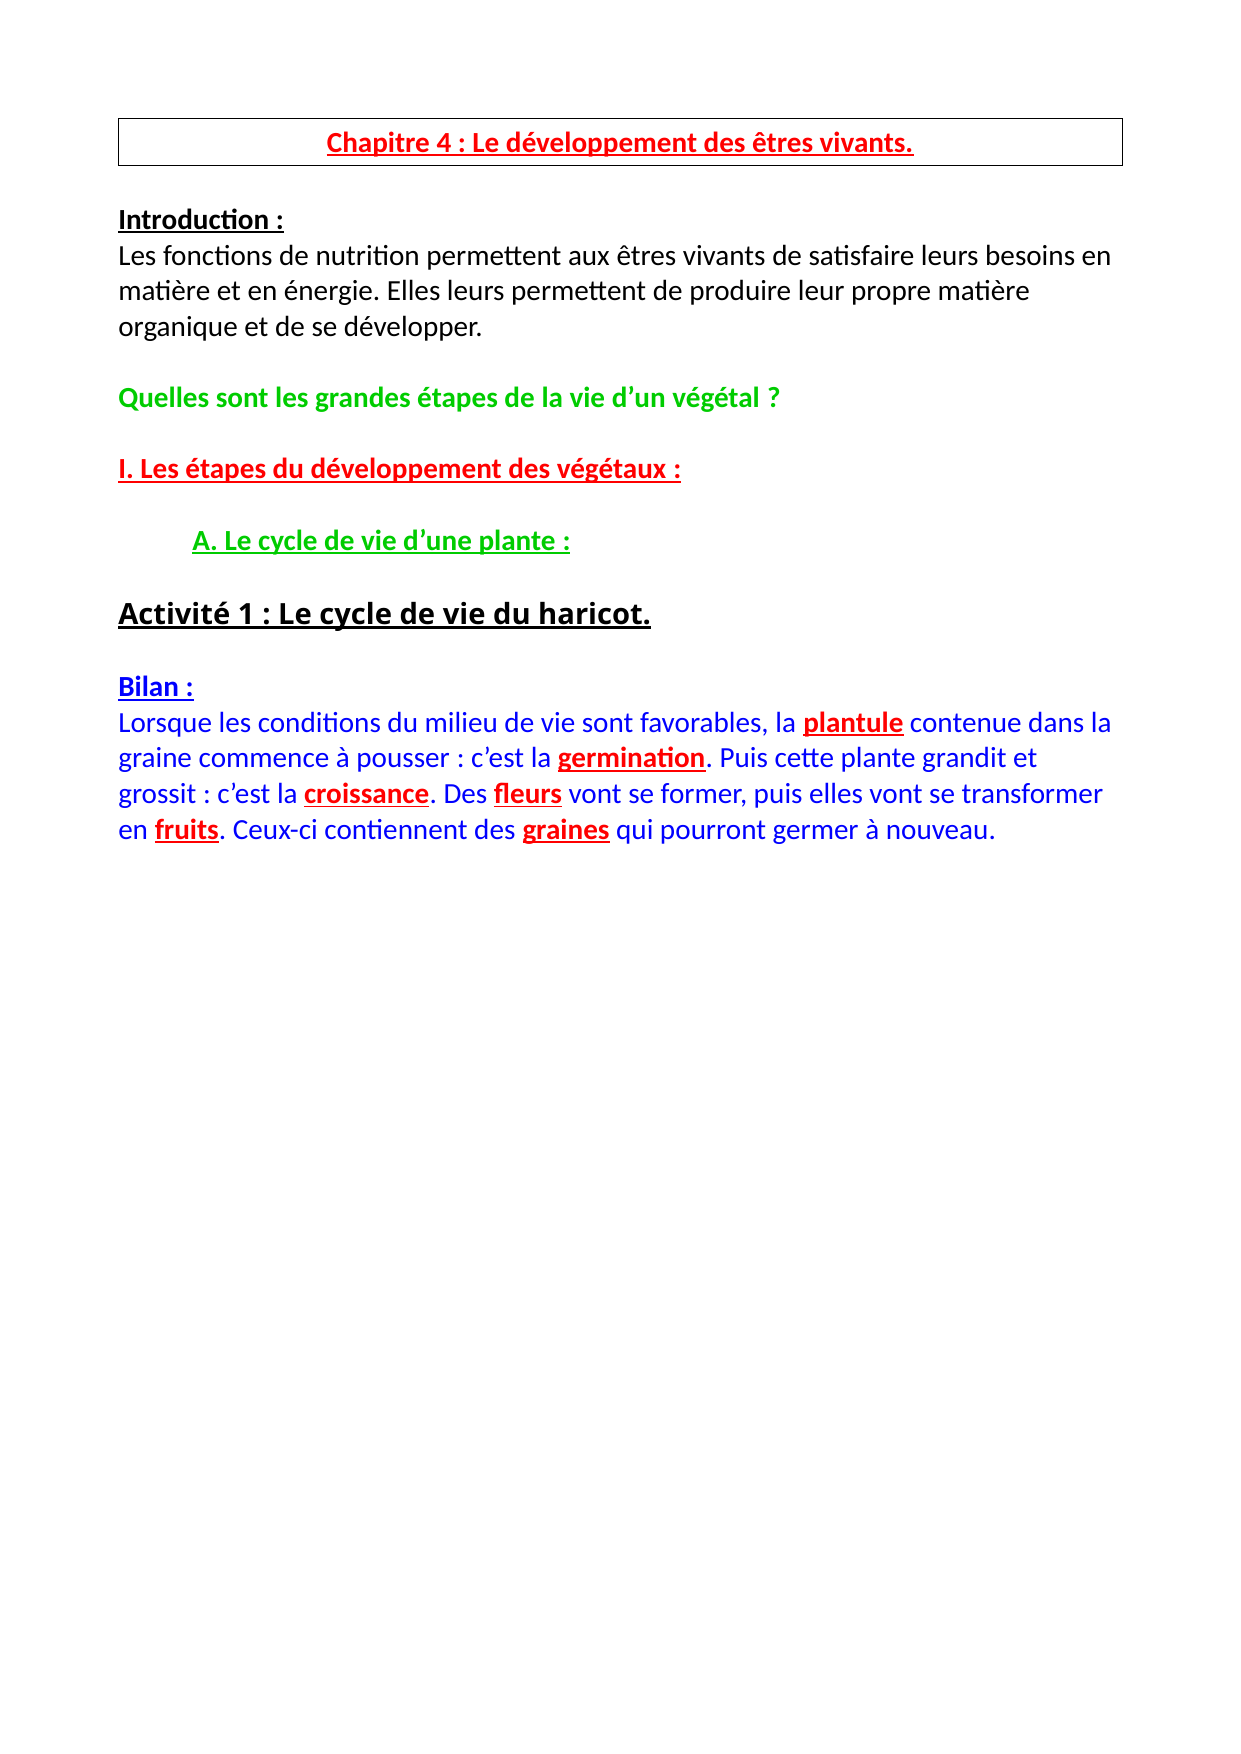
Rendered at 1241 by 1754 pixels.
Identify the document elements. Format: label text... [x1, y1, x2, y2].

text I. Les étapes du développement des végétaux : [118, 450, 1122, 486]
text Lorsque les conditions du milieu de vie sont favorables, la plantule contenue dans la graine commence à pousser : c’est la germination. Puis cette plante grandit et grossit : c’est la croissance. Des fleurs vont se former, puis elles vont se transformer en fruits. Ceux-ci contiennent des graines qui pourront germer à nouveau. [118, 704, 1122, 846]
text Quelles sont les grandes étapes de la vie d’un végétal ? [118, 379, 1122, 415]
text Les fonctions de nutrition permettent aux êtres vivants de satisfaire leurs besoins en matière et en énergie. Elles leurs permettent de produire leur propre matière organique et de se développer. [118, 237, 1122, 343]
text Activité 1 : Le cycle de vie du haricot. [118, 593, 1122, 633]
text A. Le cycle de vie d’une plante : [118, 522, 1122, 557]
text Bilan : [118, 668, 1122, 704]
table_header Chapitre 4 : Le développement des êtres vivants. [119, 119, 1122, 165]
text Introduction : [118, 201, 1122, 237]
